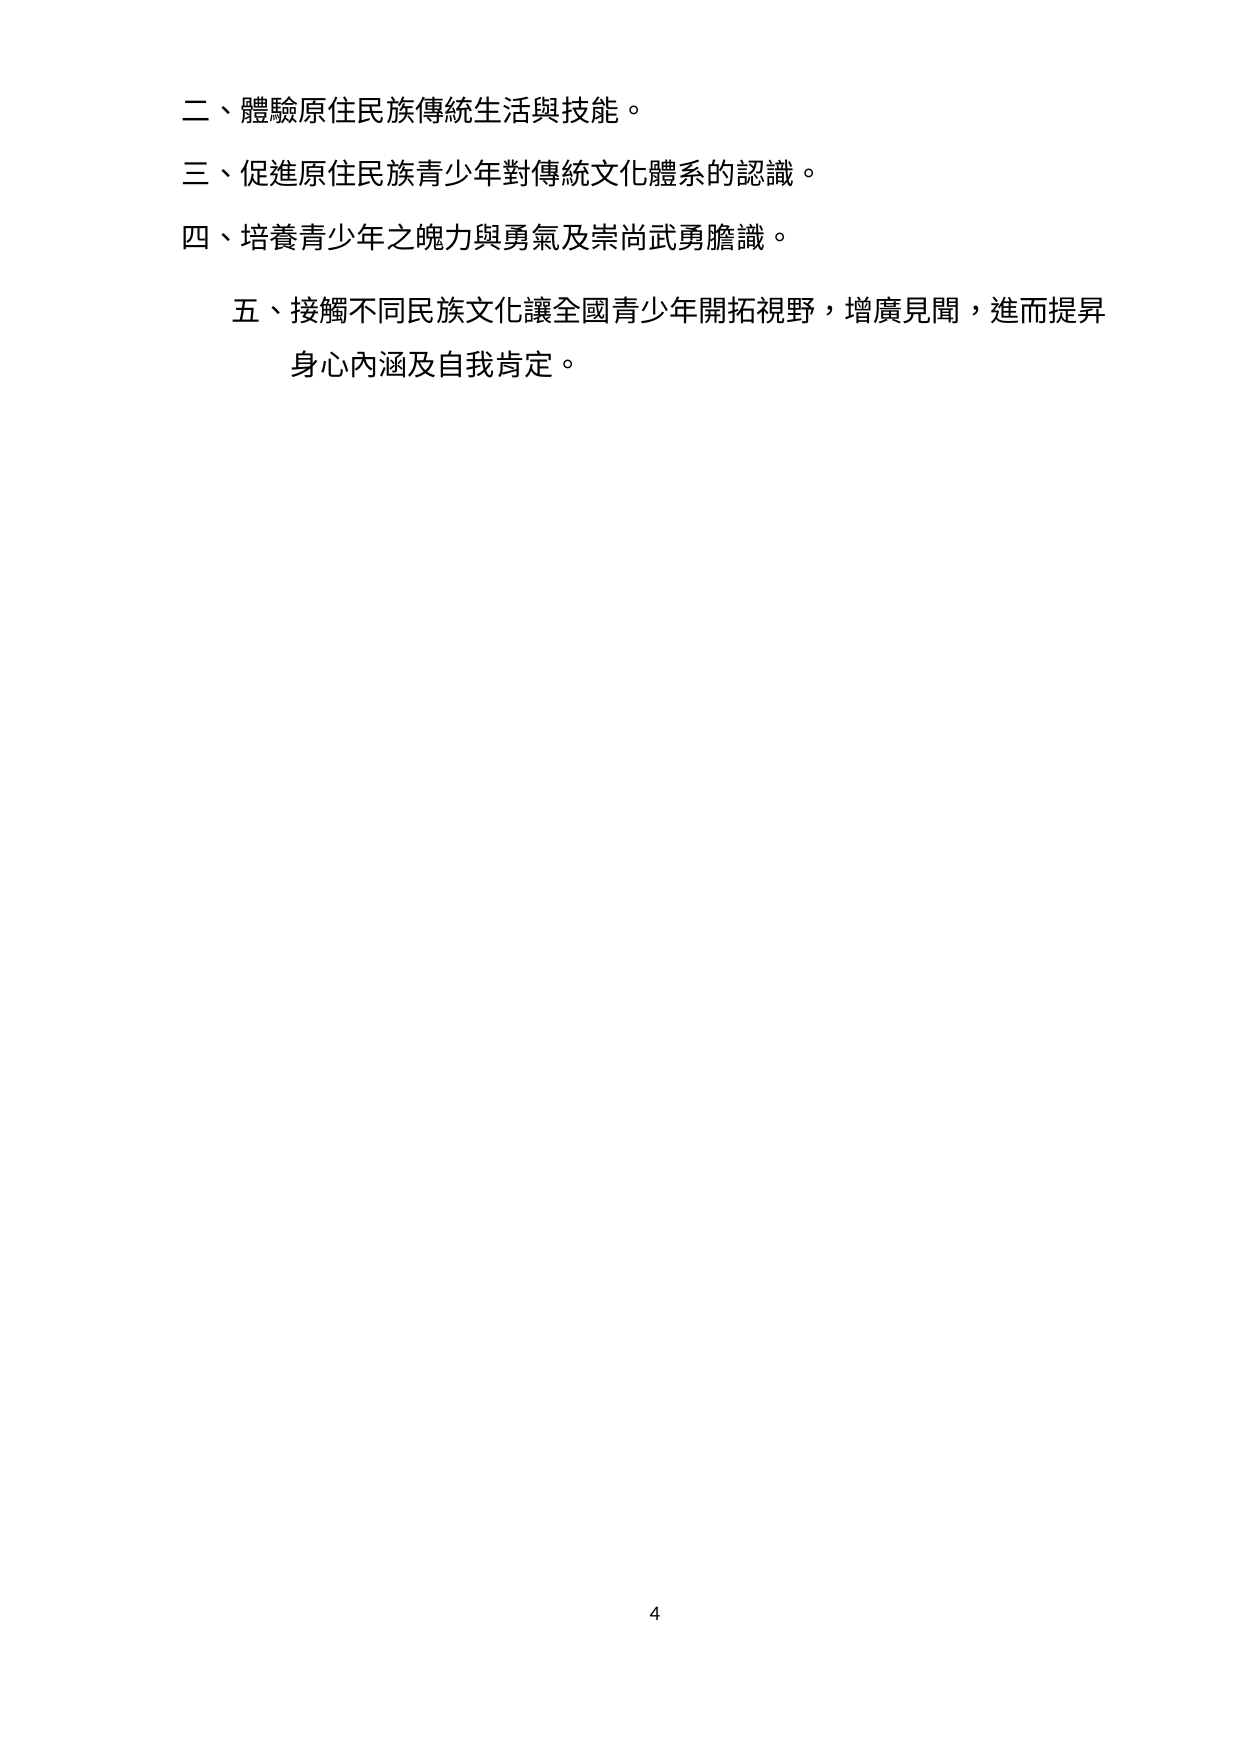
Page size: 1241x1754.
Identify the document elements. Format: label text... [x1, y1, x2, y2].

list 促進原住民族青少年對傳統文化體系的認識。 [182, 151, 1122, 193]
list 接觸不同民族文化讓全國青少年開拓視野，增廣見聞，進而提昇身心內涵及自我肯定。 [232, 278, 1122, 386]
list 培養青少年之魄力與勇氣及崇尚武勇膽識。 [182, 214, 1122, 257]
list 體驗原住民族傳統生活與技能。 [182, 87, 1122, 130]
